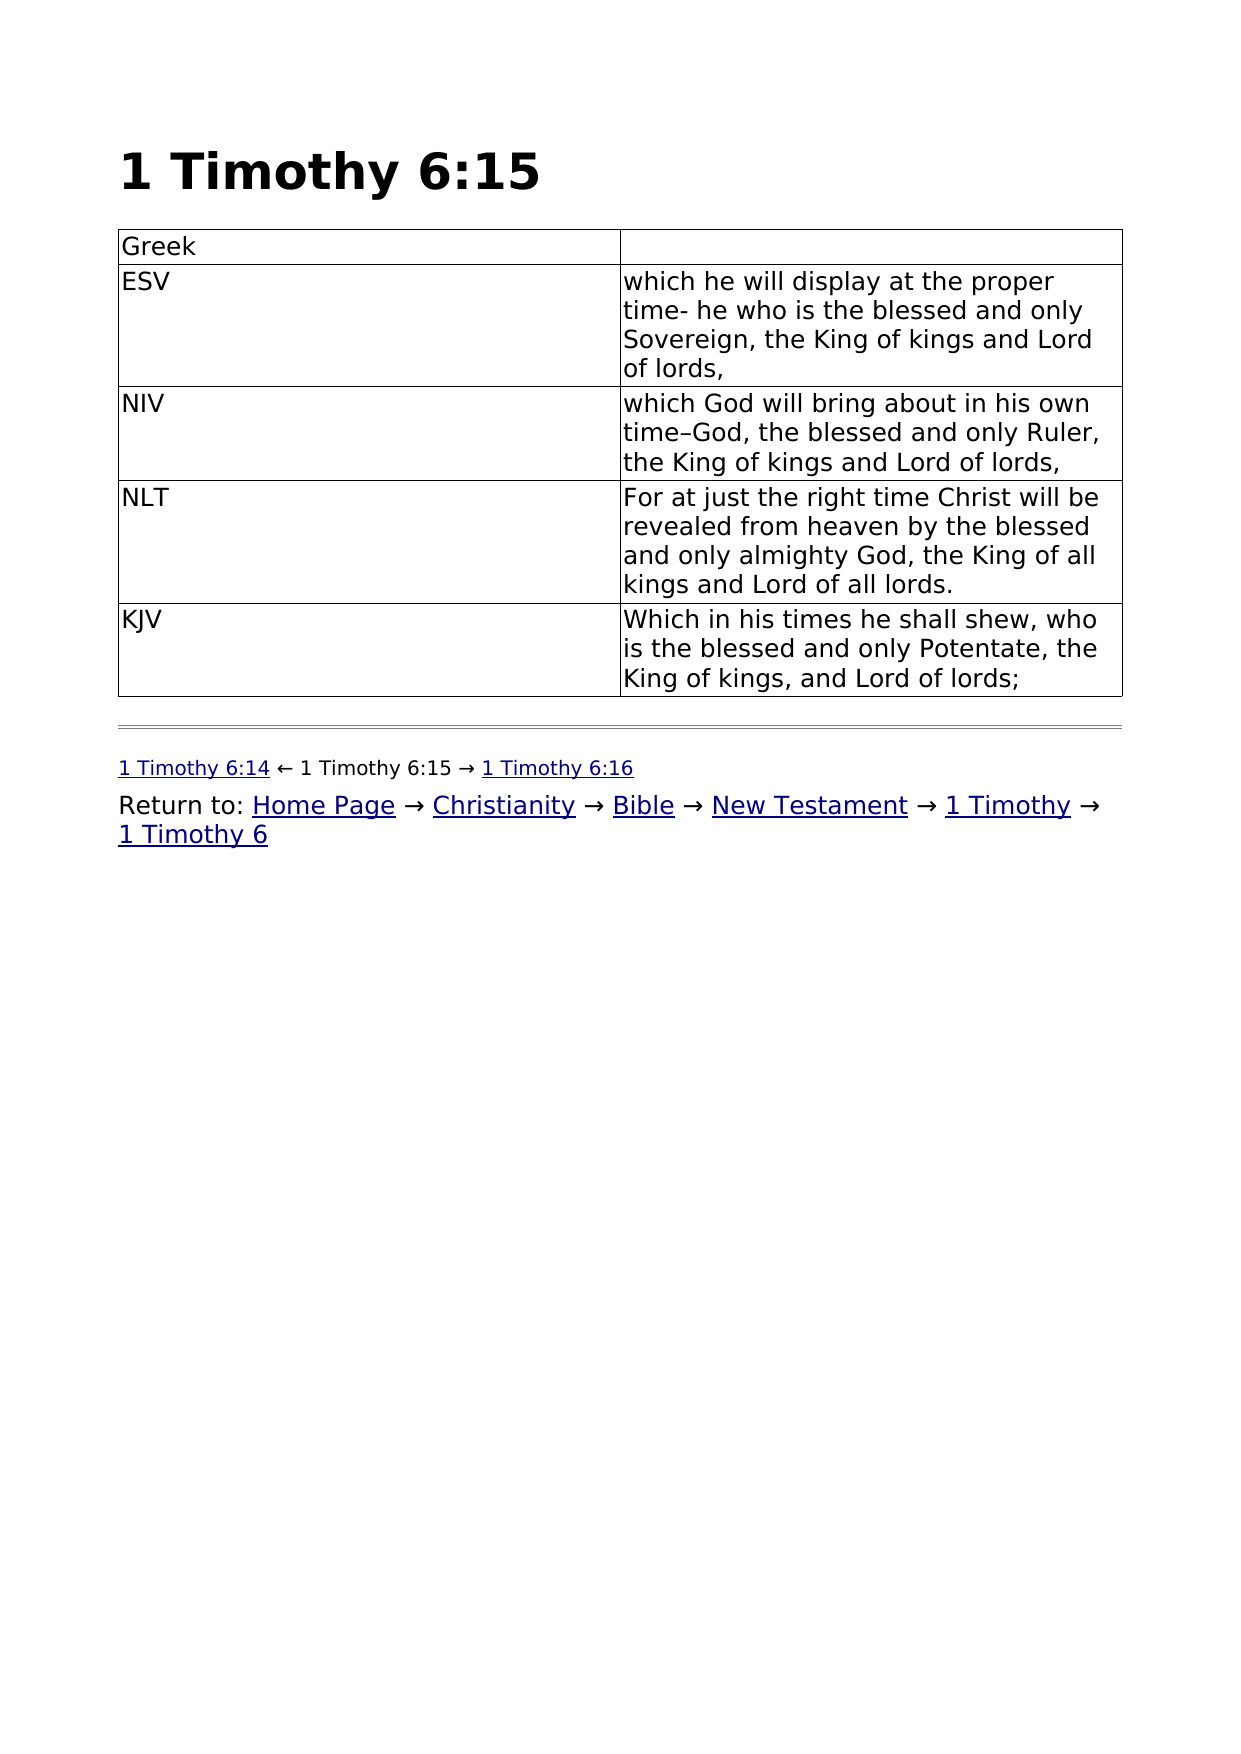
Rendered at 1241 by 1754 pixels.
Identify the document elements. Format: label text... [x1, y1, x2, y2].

table_cell NLT [119, 481, 620, 602]
subtitle 1 Timothy 6:15 [118, 143, 1122, 201]
text 1 Timothy 6:14 ← 1 Timothy 6:15 → 1 Timothy 6:16 [118, 757, 1122, 791]
table_cell KJV [119, 604, 620, 696]
table_header [621, 230, 1122, 264]
table_cell Which in his times he shall shew, who is the blessed and only Potentate, the King of kings, and Lord of lords; [621, 604, 1122, 696]
table_cell which God will bring about in his own time–God, the blessed and only Ruler, the King of kings and Lord of lords, [621, 387, 1122, 480]
text Return to: Home Page → Christianity → Bible → New Testament → 1 Timothy → 1 Timothy 6 [118, 791, 1122, 849]
table_header Greek [119, 230, 620, 264]
table_cell NIV [119, 387, 620, 480]
table_cell which he will display at the proper time- he who is the blessed and only Sovereign, the King of kings and Lord of lords, [621, 265, 1122, 386]
table_cell For at just the right time Christ will be revealed from heaven by the blessed and only almighty God, the King of all kings and Lord of all lords. [621, 481, 1122, 602]
table_cell ESV [119, 265, 620, 386]
